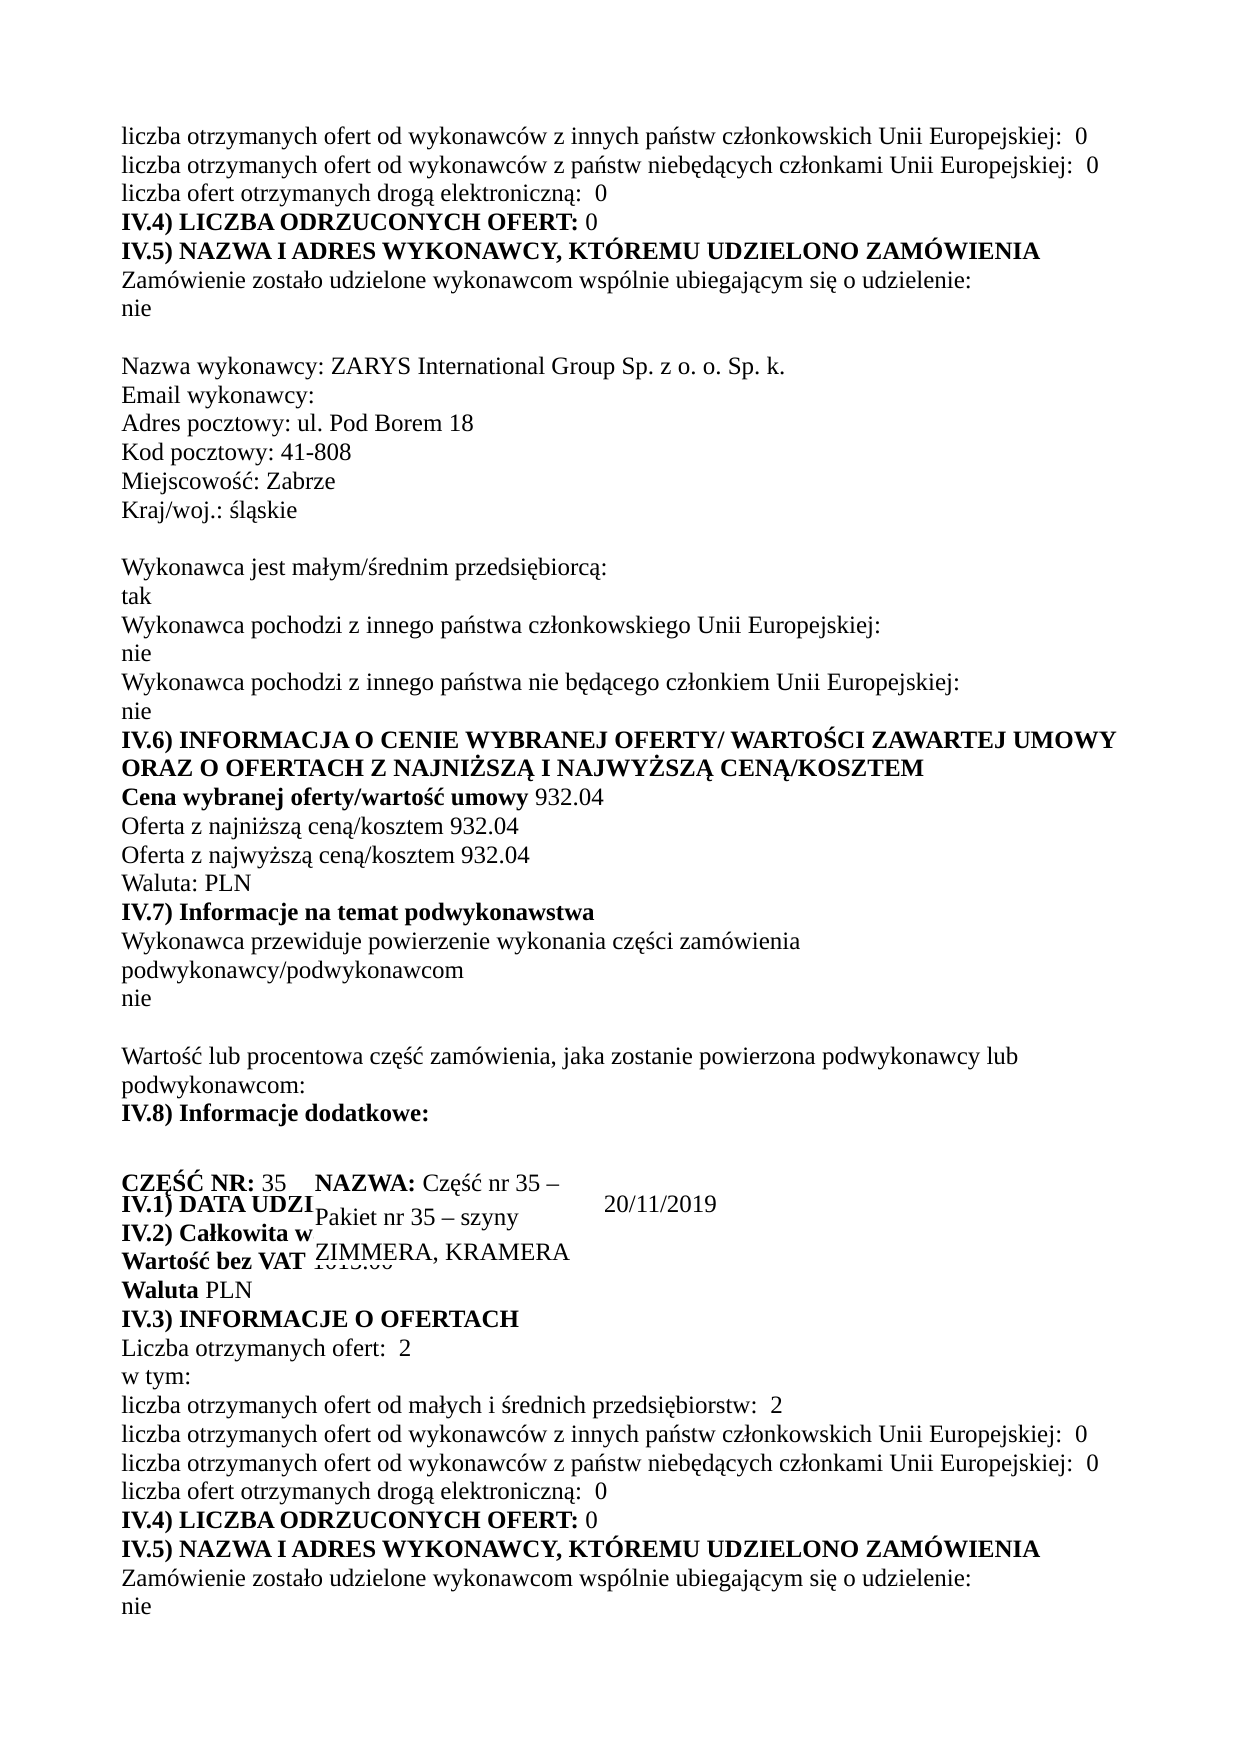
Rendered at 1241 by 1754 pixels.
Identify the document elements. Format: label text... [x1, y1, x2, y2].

table_cell [608, 1175, 1122, 1186]
table_header [608, 1165, 1122, 1175]
table_cell IV.1) DATA UDZIELENIA ZAMÓWIENIA: 20/11/2019 IV.2) Całkowita wartość zamówienia Wartość bez VAT 1250.00 Waluta PLN IV.3) INFORMACJE O OFERTACH Liczba otrzymanych ofert: 1 w tym: liczba otrzymanych ofert od małych i średnich przedsiębiorstw: 1 liczba otrzymanych ofert od wykonawców z innych państw członkowskich Unii Europejskiej: 0 liczba otrzymanych ofert od wykonawców z państw niebędących członkami Unii Europejskiej: 0 liczba ofert otrzymanych drogą elektroniczną: 0 IV.4) LICZBA ODRZUCONYCH OFERT: 0 IV.5) NAZWA I ADRES WYKONAWCY, KTÓREMU UDZIELONO ZAMÓWIENIA Zamówienie zostało udzielone wykonawcom wspólnie ubiegającym się o udzielenie: nie Nazwa wykonawcy: ZARYS International Group Sp. z o. o. Sp. k. Email wykonawcy: Adres pocztowy: ul. Pod Borem 18 Kod pocztowy: 41-808 Miejscowość: Zabrze Kraj/woj.: śląskie Wykonawca jest małym/średnim przedsiębiorcą: tak Wykonawca pochodzi z innego państwa członkowskiego Unii Europejskiej: nie Wykonawca pochodzi z innego państwa nie będącego członkiem Unii Europejskiej: nie IV.6) INFORMACJA O CENIE WYBRANEJ OFERTY/ WARTOŚCI ZAWARTEJ UMOWY ORAZ O OFERTACH Z NAJNIŻSZĄ I NAJWYŻSZĄ CENĄ/KOSZTEM Cena wybranej oferty/wartość umowy 932.04 Oferta z najniższą ceną/kosztem 932.04 Oferta z najwyższą ceną/kosztem 932.04 Waluta: PLN IV.7) Informacje na temat podwykonawstwa Wykonawca przewiduje powierzenie wykonania części zamówienia podwykonawcy/podwykonawcom nie Wartość lub procentowa część zamówienia, jaka zostanie powierzona podwykonawcy lub podwykonawcom: IV.8) Informacje dodatkowe: [118, 118, 1122, 1130]
table_header [118, 1165, 608, 1265]
table_cell IV.1) DATA UDZIELENIA ZAMÓWIENIA: 20/11/2019 IV.2) Całkowita wartość zamówienia Wartość bez VAT 1015.00 Waluta PLN IV.3) INFORMACJE O OFERTACH Liczba otrzymanych ofert: 2 w tym: liczba otrzymanych ofert od małych i średnich przedsiębiorstw: 2 liczba otrzymanych ofert od wykonawców z innych państw członkowskich Unii Europejskiej: 0 liczba otrzymanych ofert od wykonawców z państw niebędących członkami Unii Europejskiej: 0 liczba ofert otrzymanych drogą elektroniczną: 0 IV.4) LICZBA ODRZUCONYCH OFERT: 0 IV.5) NAZWA I ADRES WYKONAWCY, KTÓREMU UDZIELONO ZAMÓWIENIA Zamówienie zostało udzielone wykonawcom wspólnie ubiegającym się o udzielenie: nie Nazwa wykonawcy: ZARYS International Group Sp. z o. o. Sp. k. Email wykonawcy: Adres pocztowy: ul. Pod Borem 18 Kod pocztowy: 41-808 Miejscowość: Zabrze Kraj/woj.: śląskie Wykonawca jest małym/średnim przedsiębiorcą: tak Wykonawca pochodzi z innego państwa członkowskiego Unii Europejskiej: nie Wykonawca pochodzi z innego państwa nie będącego członkiem Unii Europejskiej: nie IV.6) INFORMACJA O CENIE WYBRANEJ OFERTY/ WARTOŚCI ZAWARTEJ UMOWY ORAZ O OFERTACH Z NAJNIŻSZĄ I NAJWYŻSZĄ CENĄ/KOSZTEM Cena wybranej oferty/wartość umowy 1026.00 Oferta z najniższą ceną/kosztem 1026.00 Oferta z najwyższą ceną/kosztem 1408.32 Waluta: PLN IV.7) Informacje na temat podwykonawstwa Wykonawca przewiduje powierzenie wykonania części zamówienia podwykonawcy/podwykonawcom nie Wartość lub procentowa część zamówienia, jaka zostanie powierzona podwykonawcy lub podwykonawcom: IV.8) Informacje dodatkowe: [118, 1186, 1122, 1623]
